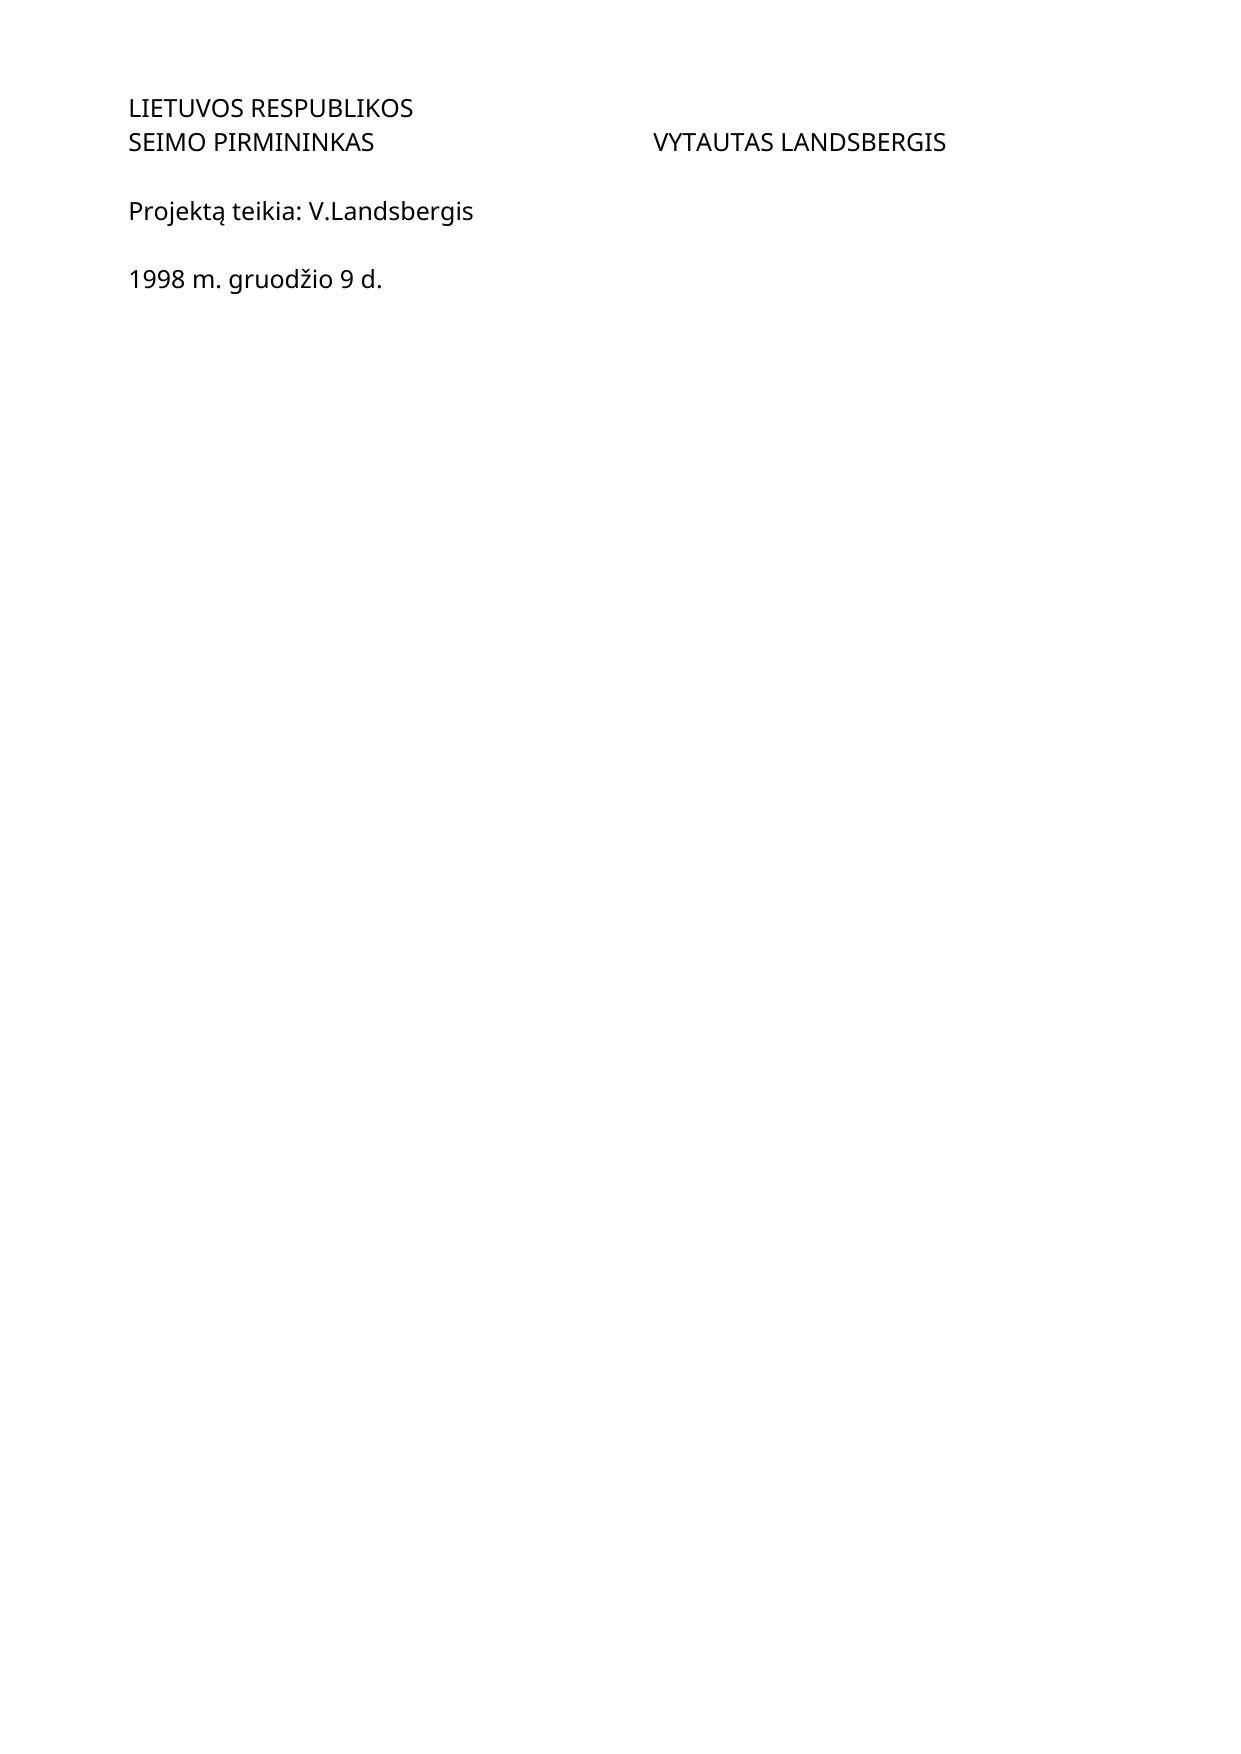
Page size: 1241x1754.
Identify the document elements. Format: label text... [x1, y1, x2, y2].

text LIETUVOS RESPUBLIKOS [128, 91, 1112, 125]
text Projektą teikia: V.Landsbergis [128, 193, 1112, 227]
text 1998 m. gruodžio 9 d. [128, 261, 1112, 295]
text SEIMO PIRMININKAS VYTAUTAS LANDSBERGIS [128, 125, 1112, 159]
